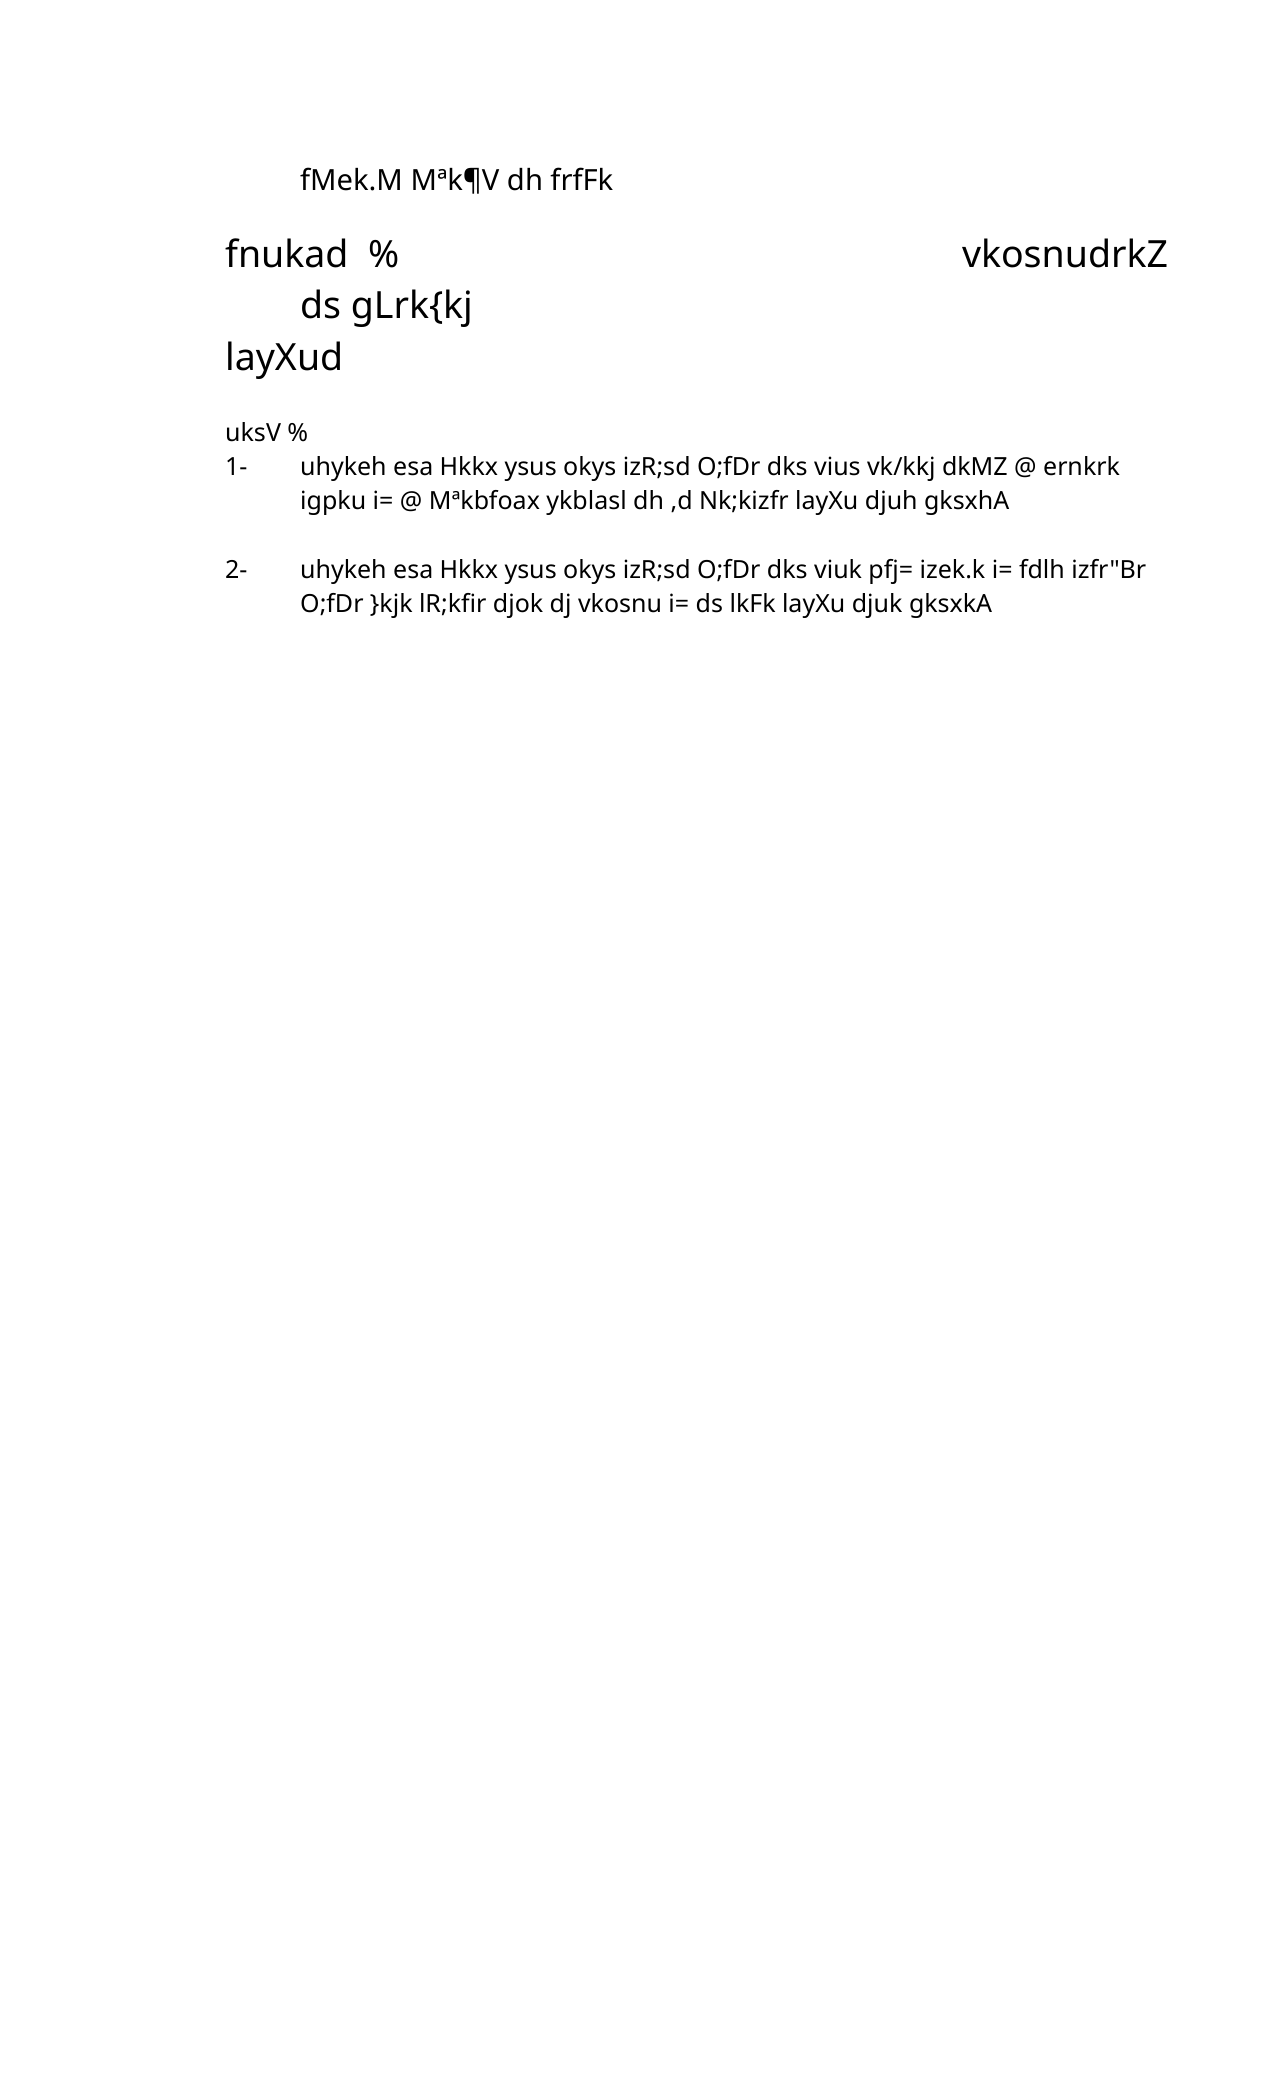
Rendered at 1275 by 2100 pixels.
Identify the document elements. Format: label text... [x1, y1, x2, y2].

text 2- uhykeh esa Hkkx ysus okys izR;sd O;fDr dks viuk pfj= izek.k i= fdlh izfr"Br O;fDr }kjk lR;kfir djok dj vkosnu i= ds lkFk layXu djuk gksxkA [225, 551, 1185, 619]
text fMek.M Mªk¶V dh frfFk [225, 160, 1185, 199]
text uksV % [225, 415, 1185, 449]
text layXud [225, 330, 1185, 381]
text fnukad % vkosnudrkZ ds gLrk{kj [225, 228, 1185, 330]
text 1- uhykeh esa Hkkx ysus okys izR;sd O;fDr dks vius vk/kkj dkMZ @ ernkrk igpku i= @ Mªkbfoax ykblasl dh ,d Nk;kizfr layXu djuh gksxhA [225, 449, 1185, 517]
